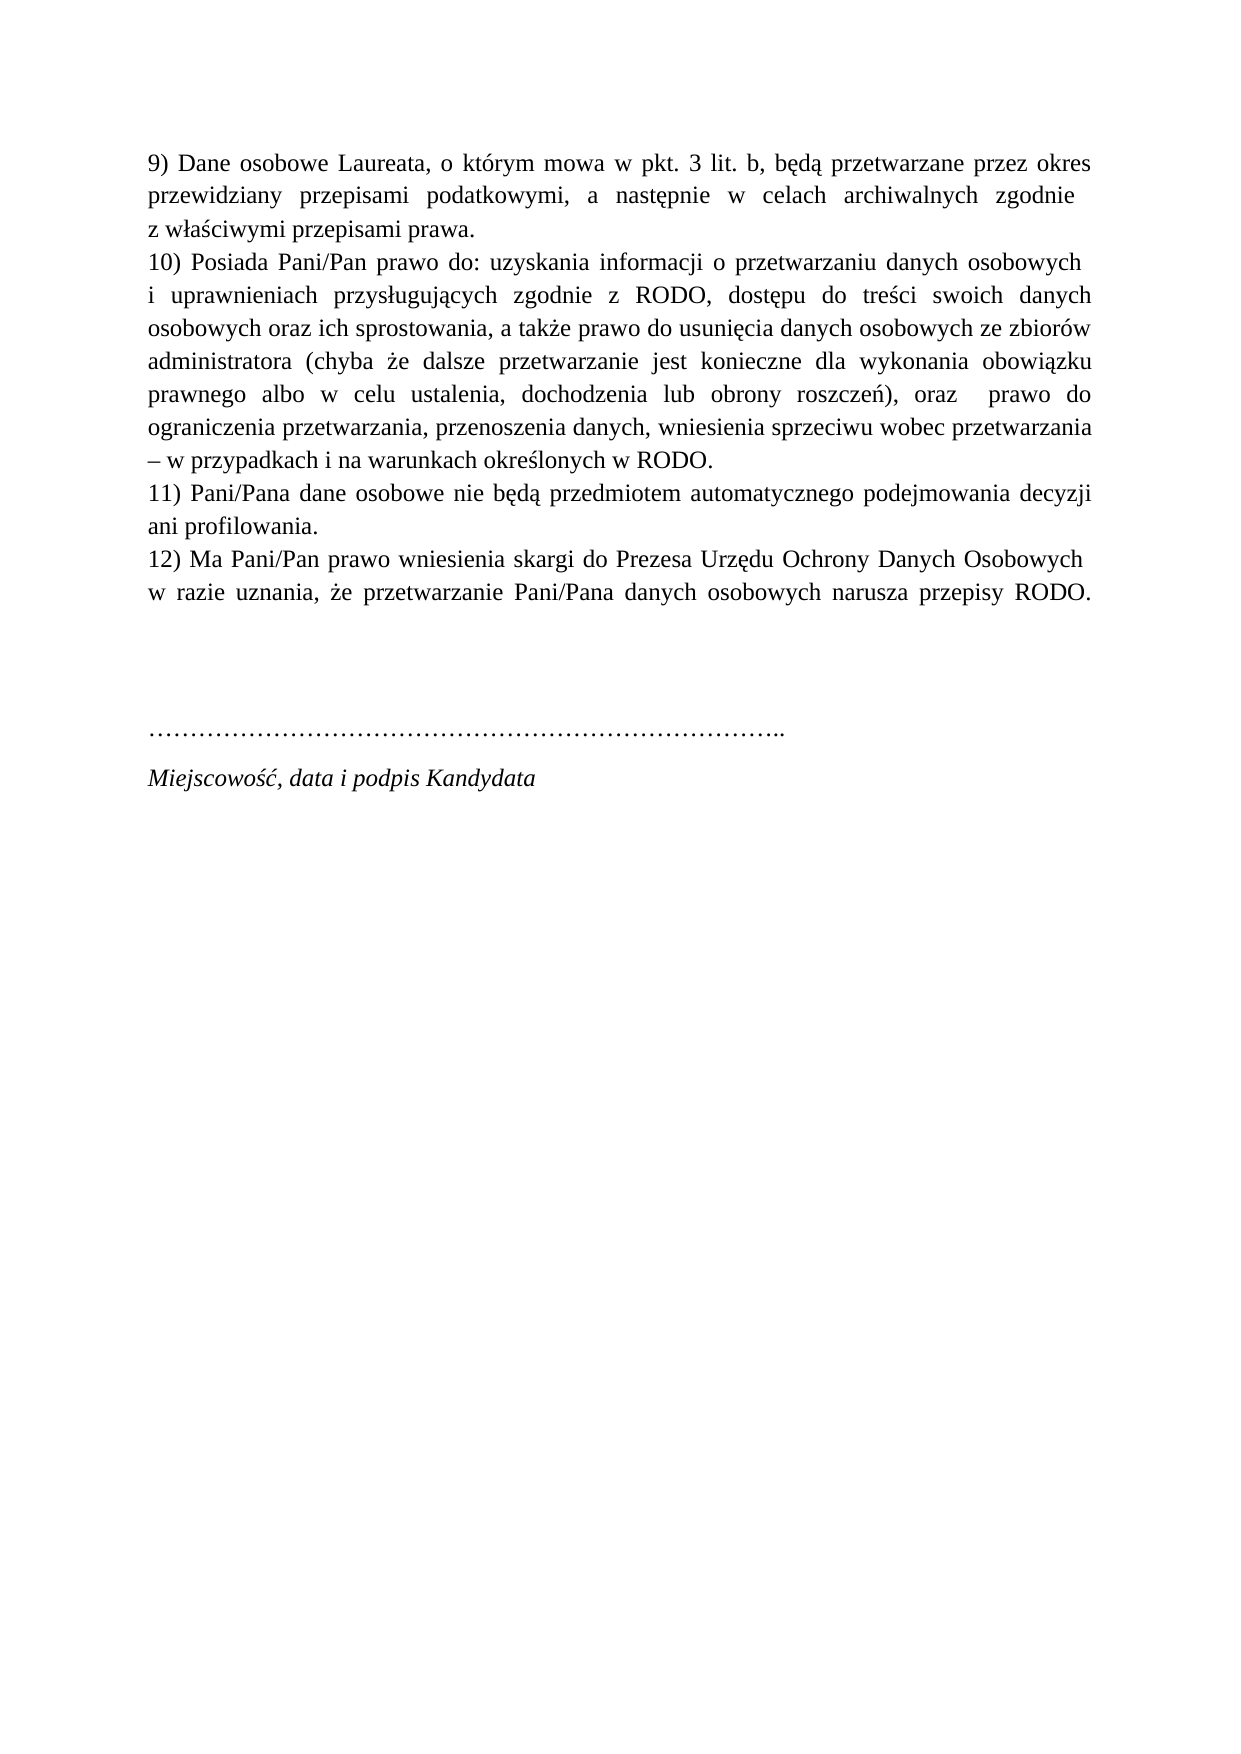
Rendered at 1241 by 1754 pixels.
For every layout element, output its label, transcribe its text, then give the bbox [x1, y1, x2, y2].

list 10) Posiada Pani/Pan prawo do: uzyskania informacji o przetwarzaniu danych osobowych i uprawnieniach przysługujących zgodnie z RODO, dostępu do treści swoich danych osobowych oraz ich sprostowania, a także prawo do usunięcia danych osobowych ze zbiorów administratora (chyba że dalsze przetwarzanie jest konieczne dla wykonania obowiązku prawnego albo w celu ustalenia, dochodzenia lub obrony roszczeń), oraz prawo do ograniczenia przetwarzania, przenoszenia danych, wniesienia sprzeciwu wobec przetwarzania – w przypadkach i na warunkach określonych w RODO. [148, 247, 1093, 473]
list 11) Pani/Pana dane osobowe nie będą przedmiotem automatycznego podejmowania decyzji ani profilowania. [148, 478, 1093, 539]
text Miejscowość, data i podpis Kandydata [148, 763, 1093, 792]
list 9) Dane osobowe Laureata, o którym mowa w pkt. 3 lit. b, będą przetwarzane przez okres przewidziany przepisami podatkowymi, a następnie w celach archiwalnych zgodnie z właściwymi przepisami prawa. [148, 148, 1093, 242]
list 12) Ma Pani/Pan prawo wniesienia skargi do Prezesa Urzędu Ochrony Danych Osobowych w razie uznania, że przetwarzanie Pani/Pana danych osobowych narusza przepisy RODO. [148, 544, 1093, 639]
list ………………………………………………………………….. [148, 713, 1093, 742]
